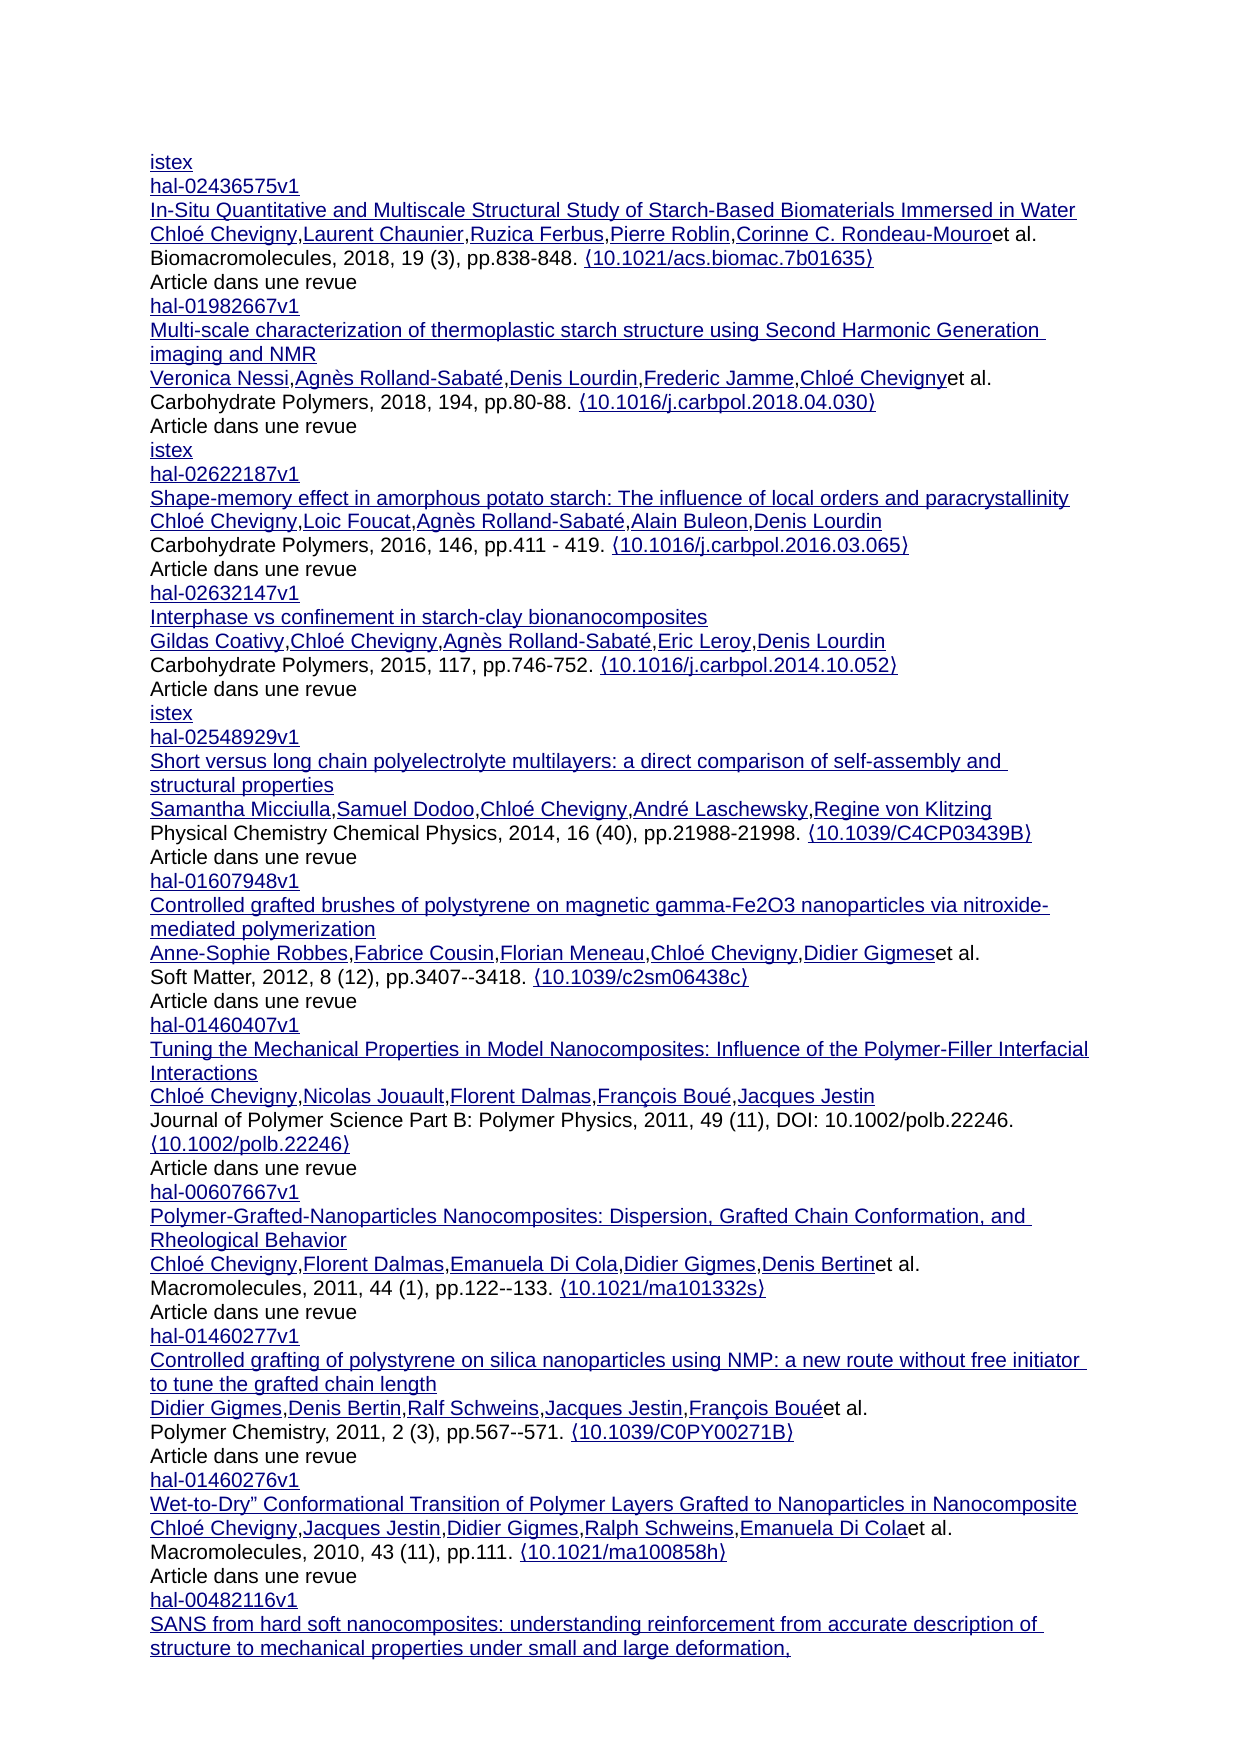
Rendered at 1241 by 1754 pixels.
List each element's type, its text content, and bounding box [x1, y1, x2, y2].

table_cell In-Situ Quantitative and Multiscale Structural Study of Starch-Based Biomaterials Immersed in Water Chloé Chevigny,Laurent Chaunier,Ruzica Ferbus,Pierre Roblin,Corinne C. Rondeau-Mouroet al. Biomacromolecules, 2018, 19 (3), pp.838-848. ⟨10.1021/acs.biomac.7b01635⟩ Article dans une revue hal-01982667v1 [150, 198, 1090, 318]
table_cell Polymer-Grafted-Nanoparticles Nanocomposites: Dispersion, Grafted Chain Conformation, and Rheological Behavior Chloé Chevigny,Florent Dalmas,Emanuela Di Cola,Didier Gigmes,Denis Bertinet al. Macromolecules, 2011, 44 (1), pp.122--133. ⟨10.1021/ma101332s⟩ Article dans une revue hal-01460277v1 [150, 1204, 1090, 1348]
table_cell Shape-memory effect in amorphous potato starch: The influence of local orders and paracrystallinity Chloé Chevigny,Loic Foucat,Agnès Rolland-Sabaté,Alain Buleon,Denis Lourdin Carbohydrate Polymers, 2016, 146, pp.411 - 419. ⟨10.1016/j.carbpol.2016.03.065⟩ Article dans une revue hal-02632147v1 [150, 485, 1090, 605]
table_cell Multi-scale characterization of thermoplastic starch structure using Second Harmonic Generation imaging and NMR Veronica Nessi,Agnès Rolland-Sabaté,Denis Lourdin,Frederic Jamme,Chloé Chevignyet al. Carbohydrate Polymers, 2018, 194, pp.80-88. ⟨10.1016/j.carbpol.2018.04.030⟩ Article dans une revue istex hal-02622187v1 [150, 318, 1090, 485]
table_cell istex hal-02436575v1 [150, 150, 1090, 198]
table_cell Interphase vs confinement in starch-clay bionanocomposites Gildas Coativy,Chloé Chevigny,Agnès Rolland-Sabaté,Eric Leroy,Denis Lourdin Carbohydrate Polymers, 2015, 117, pp.746-752. ⟨10.1016/j.carbpol.2014.10.052⟩ Article dans une revue istex hal-02548929v1 [150, 605, 1090, 749]
table_cell Wet-to-Dry” Conformational Transition of Polymer Layers Grafted to Nanoparticles in Nanocomposite Chloé Chevigny,Jacques Jestin,Didier Gigmes,Ralph Schweins,Emanuela Di Colaet al. Macromolecules, 2010, 43 (11), pp.111. ⟨10.1021/ma100858h⟩ Article dans une revue hal-00482116v1 [150, 1492, 1090, 1611]
table_cell Controlled grafting of polystyrene on silica nanoparticles using NMP: a new route without free initiator to tune the grafted chain length Didier Gigmes,Denis Bertin,Ralf Schweins,Jacques Jestin,François Bouéet al. Polymer Chemistry, 2011, 2 (3), pp.567--571. ⟨10.1039/C0PY00271B⟩ Article dans une revue hal-01460276v1 [150, 1348, 1090, 1492]
table_cell Controlled grafted brushes of polystyrene on magnetic gamma-Fe2O3 nanoparticles via nitroxide-mediated polymerization Anne-Sophie Robbes,Fabrice Cousin,Florian Meneau,Chloé Chevigny,Didier Gigmeset al. Soft Matter, 2012, 8 (12), pp.3407--3418. ⟨10.1039/c2sm06438c⟩ Article dans une revue hal-01460407v1 [150, 893, 1090, 1036]
table_cell Tuning the Mechanical Properties in Model Nanocomposites: Influence of the Polymer-Filler Interfacial Interactions Chloé Chevigny,Nicolas Jouault,Florent Dalmas,François Boué,Jacques Jestin Journal of Polymer Science Part B: Polymer Physics, 2011, 49 (11), DOI: 10.1002/polb.22246. ⟨10.1002/polb.22246⟩ Article dans une revue hal-00607667v1 [150, 1036, 1090, 1204]
table_cell Short versus long chain polyelectrolyte multilayers: a direct comparison of self-assembly and structural properties Samantha Micciulla,Samuel Dodoo,Chloé Chevigny,André Laschewsky,Regine von Klitzing Physical Chemistry Chemical Physics, 2014, 16 (40), pp.21988-21998. ⟨10.1039/C4CP03439B⟩ Article dans une revue hal-01607948v1 [150, 749, 1090, 893]
table_cell SANS from hard soft nanocomposites: understanding reinforcement from accurate description of structure to mechanical properties under small and large deformation, [150, 1611, 1090, 1659]
